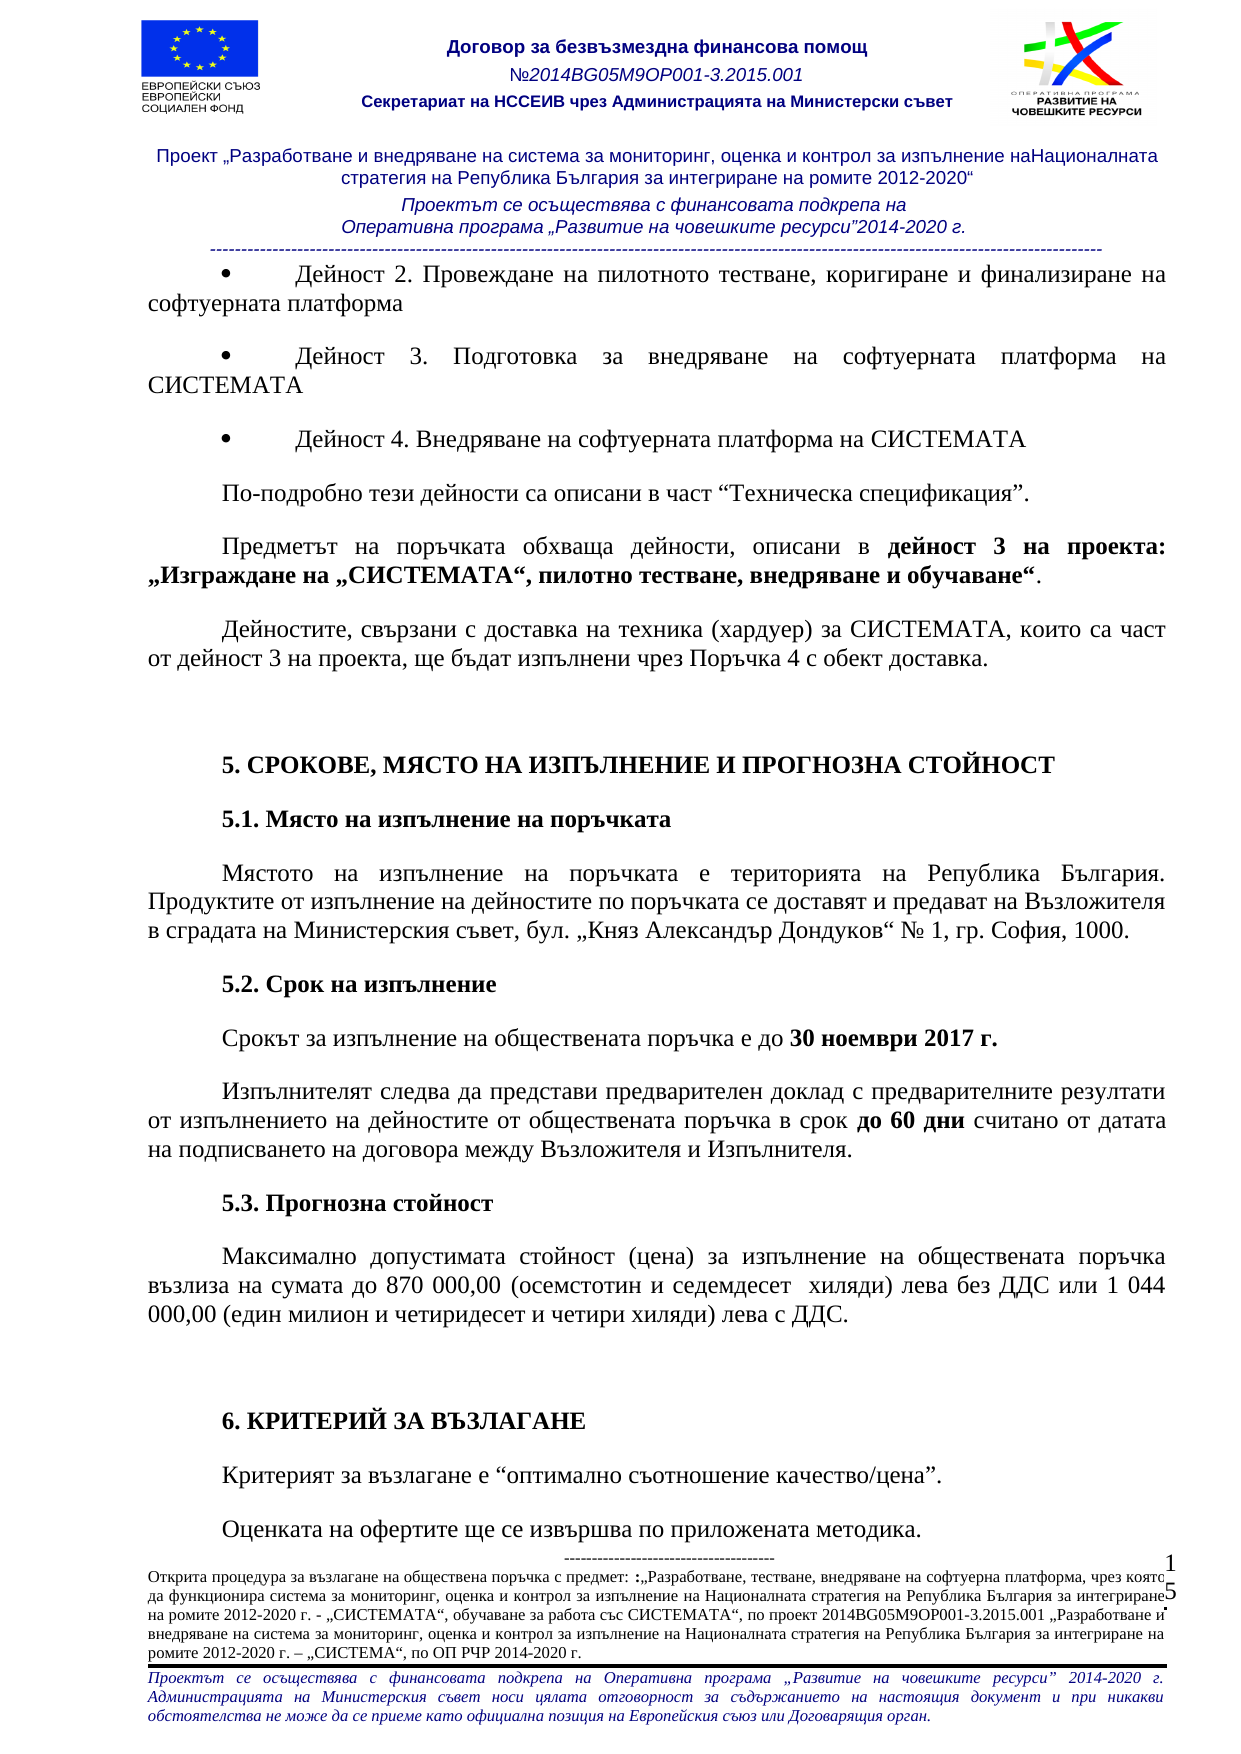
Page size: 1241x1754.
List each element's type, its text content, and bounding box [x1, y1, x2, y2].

text Мястото на изпълнение на поръчката е територията на Република България. Продуктите от изпълнение на дейностите по поръчката се доставят и предават на Възложителя в сградата на Министерския съвет, бул. „Княз Александър Дондуков“ № 1, гр. София, 1000. [148, 858, 1167, 944]
text Срокът за изпълнение на обществената поръчка е до 30 ноември 2017 г. [148, 1023, 1167, 1051]
text Дейностите, свързани с доставка на техника (хардуер) за СИСТЕМАТА, които са част от дейност 3 на проекта, ще бъдат изпълнени чрез Поръчка 4 с обект доставка. [148, 614, 1167, 671]
subtitle 5.1. Място на изпълнение на поръчката [148, 804, 1167, 833]
text По-подробно тези дейности са описани в част “Техническа спецификация”. [148, 478, 1167, 506]
text Максимално допустимата стойност (цена) за изпълнение на обществената поръчка възлиза на сумата до 870 000,00 (осемстотин и седемдесет хиляди) лева без ДДС или 1 044 000,00 (един милион и четиридесет и четири хиляди) лева с ДДС. [148, 1241, 1167, 1328]
text Оценката на офертите ще се извършва по приложената методика. [148, 1514, 1167, 1543]
subtitle 5.2. Срок на изпълнение [148, 969, 1167, 998]
subtitle 6. КРИТЕРИЙ ЗА ВЪЗЛАГАНЕ [148, 1406, 1167, 1435]
list Дейност 3. Подготовка за внедряване на софтуерната платформа на системата [148, 341, 1167, 399]
text Критерият за възлагане е “оптимално съотношение качество/цена”. [148, 1460, 1167, 1489]
list Дейност 2. Провеждане на пилотното тестване, коригиране и финализиране на софтуерната платформа [148, 259, 1167, 316]
subtitle 5.3. Прогнозна стойност [148, 1188, 1167, 1216]
subtitle 5. СРОКОВЕ, МЯСТО НА ИЗПЪЛНЕНИЕ И ПРОГНОЗНА СТОЙНОСТ [148, 750, 1167, 779]
text Изпълнителят следва да представи предварителен доклад с предварителните резултати от изпълнението на дейностите от обществената поръчка в срок до 60 дни считано от датата на подписването на договора между Възложителя и Изпълнителя. [148, 1076, 1167, 1163]
text Предметът на поръчката обхваща дейности, описани в дейност 3 на проекта: „Изграждане на „СИСТЕМАТА“, пилотно тестване, внедряване и обучаване“. [148, 531, 1167, 589]
list Дейност 4. Внедряване на софтуерната платформа на системата [148, 424, 1167, 453]
